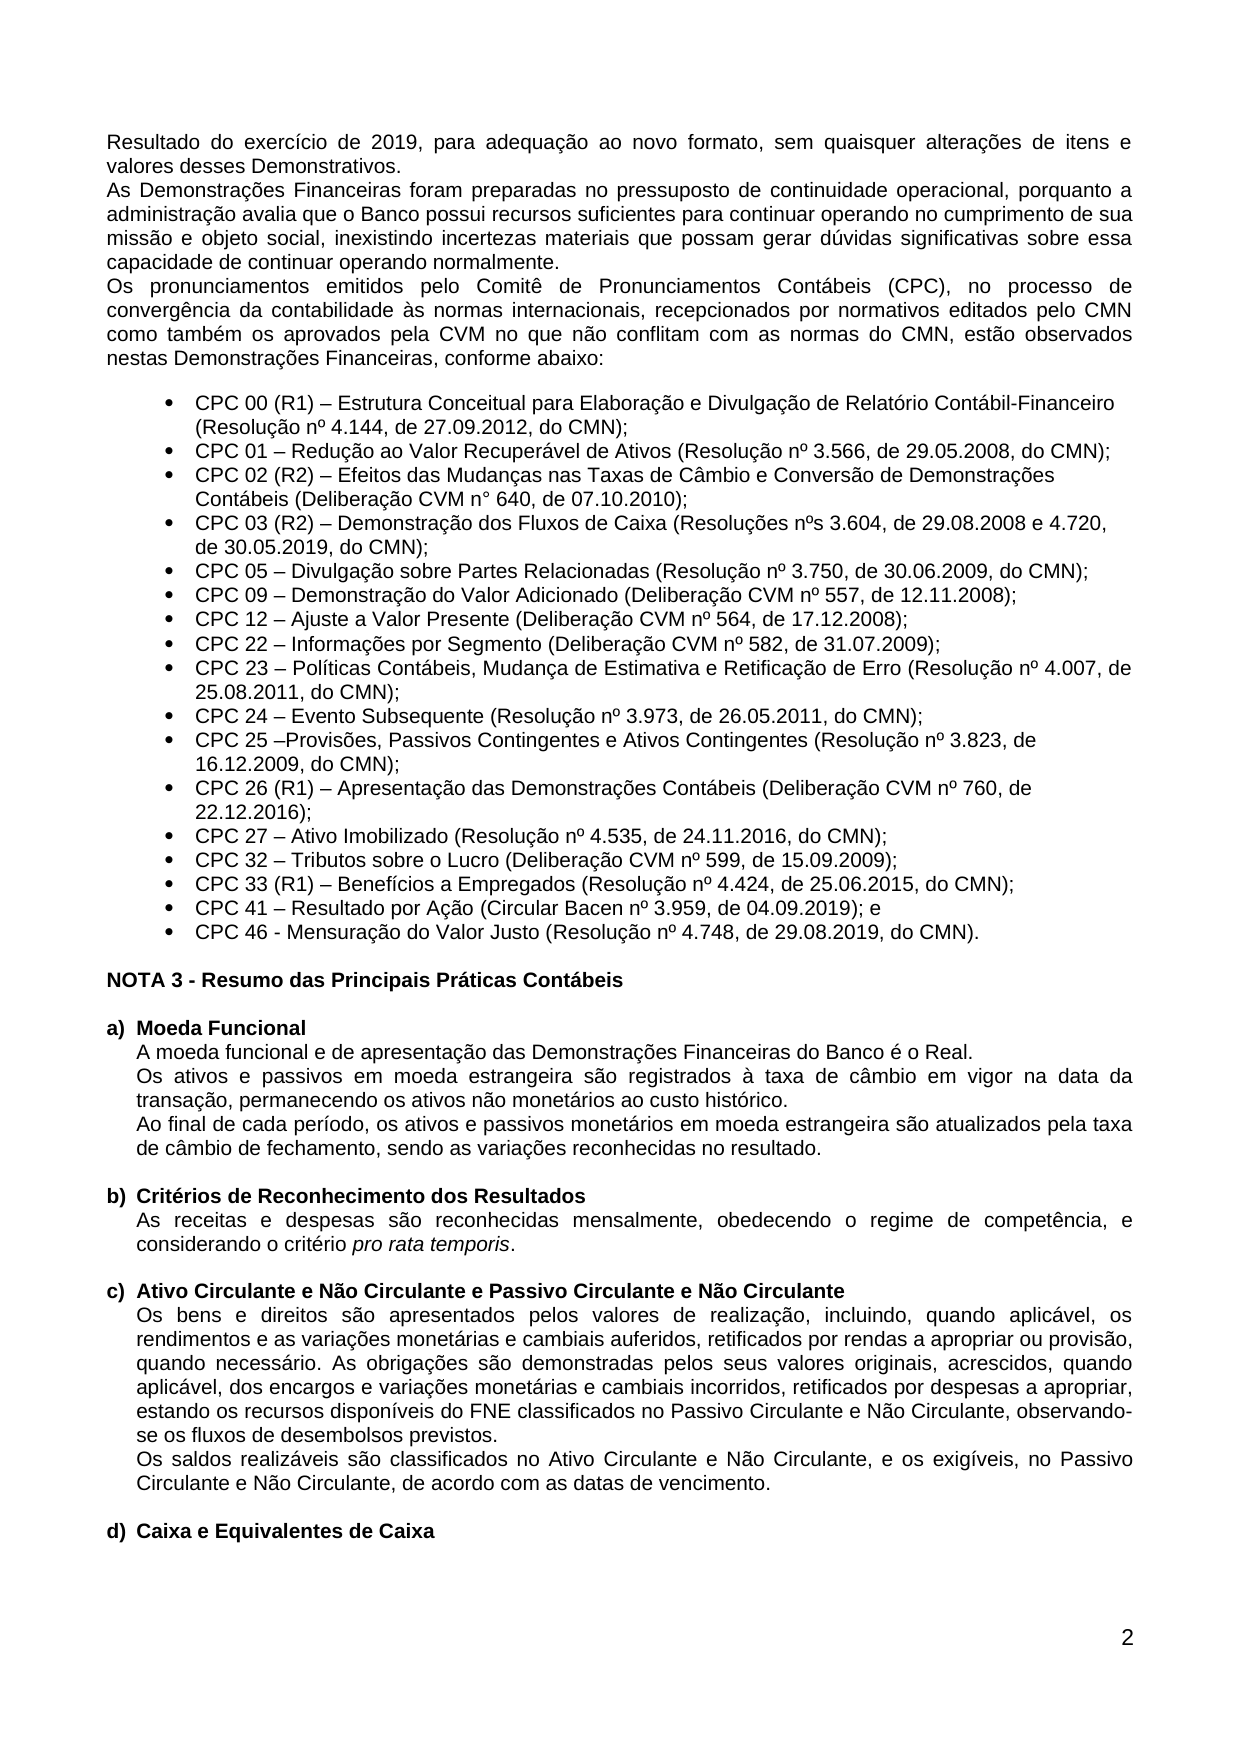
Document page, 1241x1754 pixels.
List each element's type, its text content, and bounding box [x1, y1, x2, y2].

list CPC 22 – Informações por Segmento (Deliberação CVM nº 582, de 31.07.2009); [165, 631, 1134, 655]
text Os bens e direitos são apresentados pelos valores de realização, incluindo, quando aplicável, os rendimentos e as variações monetárias e cambiais auferidos, retificados por rendas a apropriar ou provisão, quando necessário. As obrigações são demonstradas pelos seus valores originais, acrescidos, quando aplicável, dos encargos e variações monetárias e cambiais incorridos, retificados por despesas a apropriar, estando os recursos disponíveis do FNE classificados no Passivo Circulante e Não Circulante, observando-se os fluxos de desembolsos previstos. [136, 1303, 1134, 1447]
list CPC 27 – Ativo Imobilizado (Resolução nº 4.535, de 24.11.2016, do CMN); [165, 823, 1134, 848]
list CPC 02 (R2) – Efeitos das Mudanças nas Taxas de Câmbio e Conversão de Demonstrações Contábeis (Deliberação CVM n° 640, de 07.10.2010); [165, 463, 1134, 511]
text Resultado do exercício de 2019, para adequação ao novo formato, sem quaisquer alterações de itens e valores desses Demonstrativos. [106, 130, 1134, 178]
text Os ativos e passivos em moeda estrangeira são registrados à taxa de câmbio em vigor na data da transação, permanecendo os ativos não monetários ao custo histórico. [136, 1064, 1134, 1112]
list CPC 41 – Resultado por Ação (Circular Bacen nº 3.959, de 04.09.2019); e [165, 896, 1134, 920]
list CPC 32 – Tributos sobre o Lucro (Deliberação CVM nº 599, de 15.09.2009); [165, 848, 1134, 872]
list CPC 05 – Divulgação sobre Partes Relacionadas (Resolução nº 3.750, de 30.06.2009, do CMN); [165, 559, 1134, 583]
list Critérios de Reconhecimento dos Resultados [106, 1183, 1134, 1207]
list CPC 01 – Redução ao Valor Recuperável de Ativos (Resolução nº 3.566, de 29.05.2008, do CMN); [165, 439, 1134, 463]
list Moeda Funcional [106, 1016, 1134, 1040]
list CPC 12 – Ajuste a Valor Presente (Deliberação CVM nº 564, de 17.12.2008); [165, 607, 1134, 631]
list CPC 24 – Evento Subsequente (Resolução nº 3.973, de 26.05.2011, do CMN); [165, 703, 1134, 727]
list CPC 00 (R1) – Estrutura Conceitual para Elaboração e Divulgação de Relatório Contábil-Financeiro (Resolução nº 4.144, de 27.09.2012, do CMN); [165, 391, 1134, 439]
list Ativo Circulante e Não Circulante e Passivo Circulante e Não Circulante [106, 1279, 1134, 1303]
text A moeda funcional e de apresentação das Demonstrações Financeiras do Banco é o Real. [136, 1040, 1134, 1064]
list CPC 25 –Provisões, Passivos Contingentes e Ativos Contingentes (Resolução nº 3.823, de 16.12.2009, do CMN); [165, 727, 1134, 776]
list CPC 03 (R2) – Demonstração dos Fluxos de Caixa (Resoluções nºs 3.604, de 29.08.2008 e 4.720, de 30.05.2019, do CMN); [165, 511, 1134, 559]
text Ao final de cada período, os ativos e passivos monetários em moeda estrangeira são atualizados pela taxa de câmbio de fechamento, sendo as variações reconhecidas no resultado. [136, 1112, 1134, 1159]
text Os pronunciamentos emitidos pelo Comitê de Pronunciamentos Contábeis (CPC), no processo de convergência da contabilidade às normas internacionais, recepcionados por normativos editados pelo CMN como também os aprovados pela CVM no que não conflitam com as normas do CMN, estão observados nestas Demonstrações Financeiras, conforme abaixo: [106, 274, 1134, 369]
list CPC 33 (R1) – Benefícios a Empregados (Resolução nº 4.424, de 25.06.2015, do CMN); [165, 872, 1134, 896]
text As receitas e despesas são reconhecidas mensalmente, obedecendo o regime de competência, e considerando o critério pro rata temporis. [136, 1207, 1134, 1255]
list CPC 23 – Políticas Contábeis, Mudança de Estimativa e Retificação de Erro (Resolução nº 4.007, de 25.08.2011, do CMN); [165, 655, 1134, 703]
text As Demonstrações Financeiras foram preparadas no pressuposto de continuidade operacional, porquanto a administração avalia que o Banco possui recursos suficientes para continuar operando no cumprimento de sua missão e objeto social, inexistindo incertezas materiais que possam gerar dúvidas significativas sobre essa capacidade de continuar operando normalmente. [106, 178, 1134, 274]
text Os saldos realizáveis são classificados no Ativo Circulante e Não Circulante, e os exigíveis, no Passivo Circulante e Não Circulante, de acordo com as datas de vencimento. [136, 1447, 1134, 1495]
list CPC 26 (R1) – Apresentação das Demonstrações Contábeis (Deliberação CVM nº 760, de 22.12.2016); [165, 776, 1134, 823]
list CPC 09 – Demonstração do Valor Adicionado (Deliberação CVM nº 557, de 12.11.2008); [165, 583, 1134, 607]
list Caixa e Equivalentes de Caixa [106, 1519, 1134, 1543]
subtitle NOTA 3 - Resumo das Principais Práticas Contábeis [106, 968, 1134, 992]
list CPC 46 - Mensuração do Valor Justo (Resolução nº 4.748, de 29.08.2019, do CMN). [165, 920, 1134, 944]
